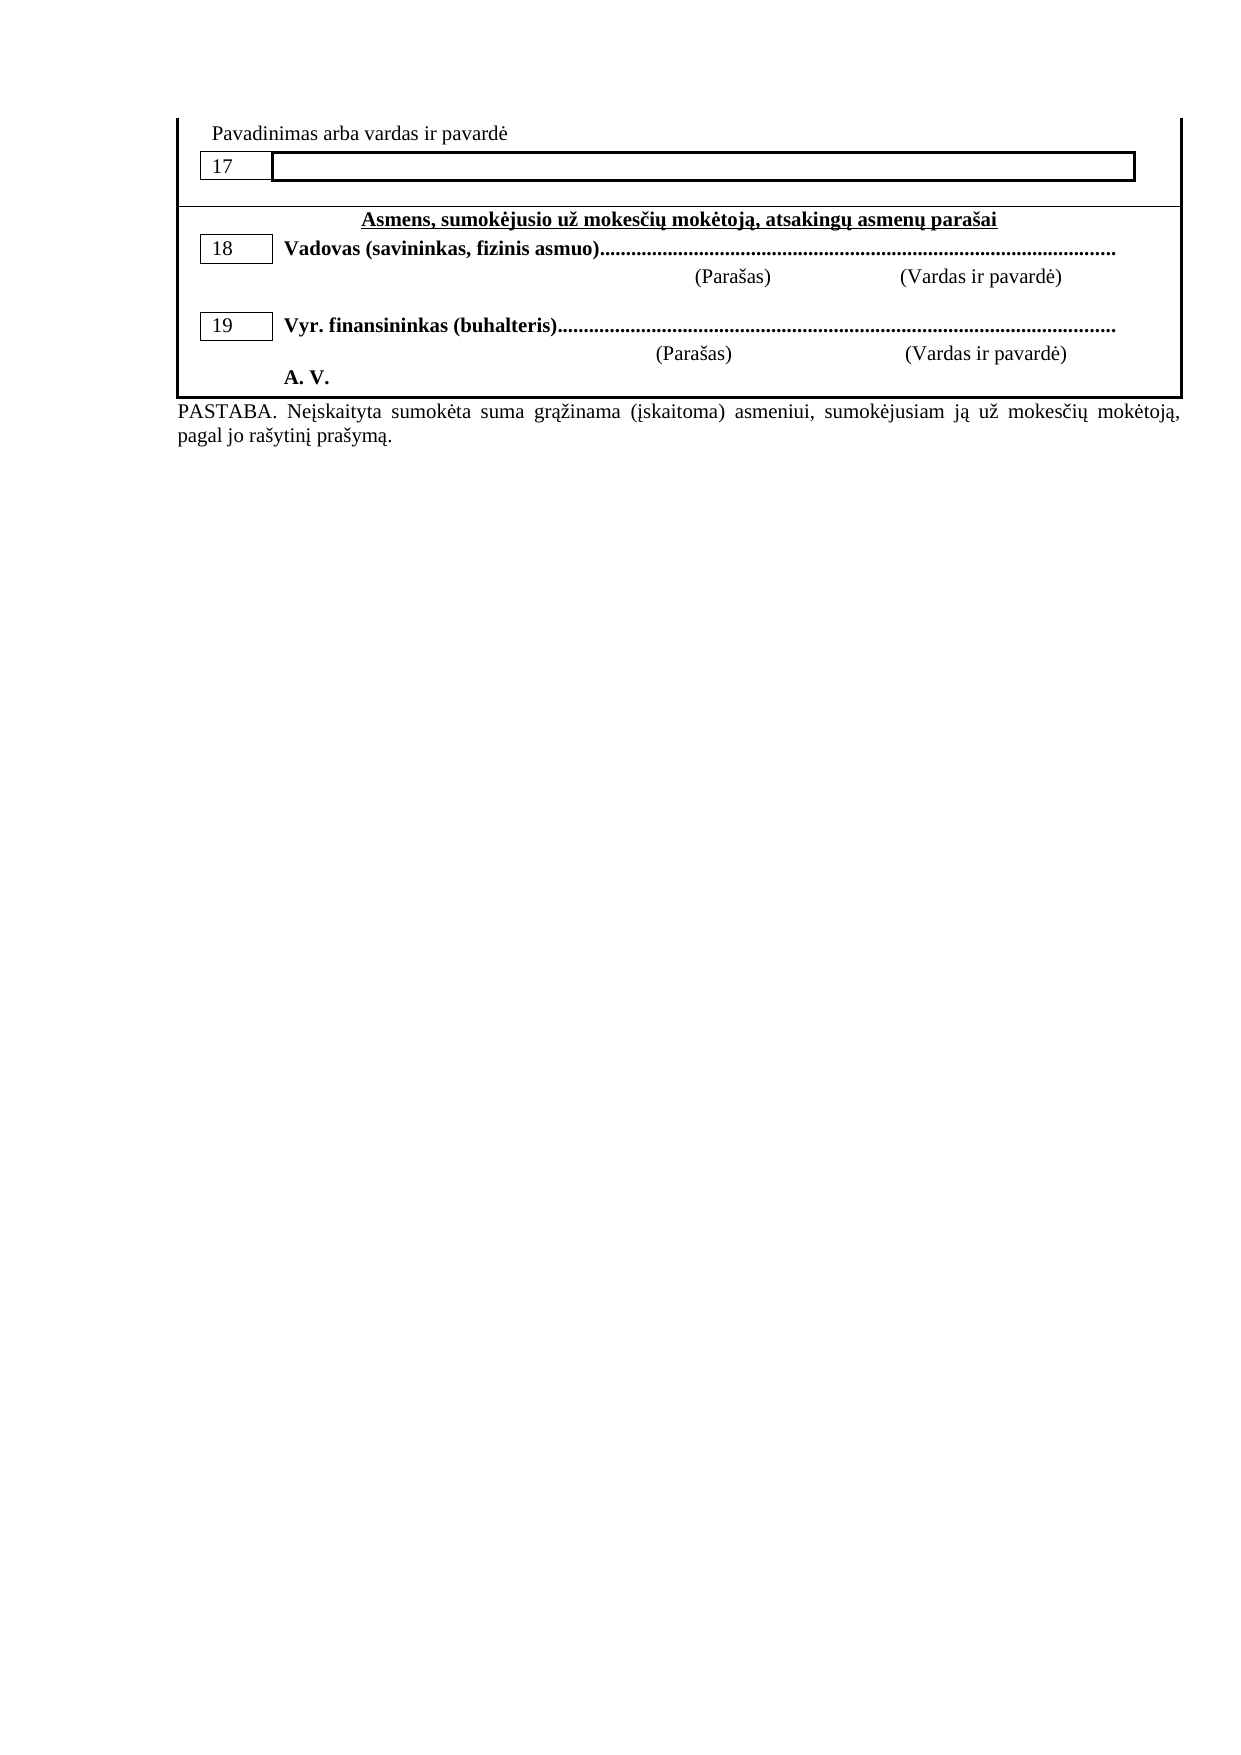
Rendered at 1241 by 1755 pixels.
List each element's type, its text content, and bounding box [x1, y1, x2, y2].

table_cell [179, 263, 200, 288]
table_cell [273, 288, 1180, 312]
table_cell Asmens, sumokėjusio už mokesčių mokėtoją, atsakingų asmenų parašai [179, 207, 1180, 234]
table_cell 17 [201, 152, 271, 179]
table_cell (Parašas) (Vardas ir pavardė) [273, 340, 1180, 365]
table_cell [179, 179, 200, 206]
table_cell 19 [201, 313, 272, 340]
table_cell [200, 365, 272, 396]
table_cell [1136, 151, 1180, 179]
table_cell [179, 288, 200, 312]
table_cell [273, 182, 1134, 206]
table_cell Pavadinimas arba vardas ir pavardė [200, 118, 1180, 151]
table_cell [179, 151, 200, 179]
table_cell [179, 312, 200, 340]
table_cell [200, 264, 272, 288]
table_cell [179, 234, 200, 262]
table_cell [274, 154, 1133, 179]
table_cell A. V. [273, 365, 1180, 396]
table_cell (Parašas) (Vardas ir pavardė) [273, 263, 1180, 288]
table_cell Vyr. finansininkas (buhalteris) [273, 312, 1134, 340]
table_cell [200, 288, 272, 312]
table_cell [200, 180, 272, 206]
table_cell [179, 118, 200, 151]
table_cell [200, 341, 272, 365]
table_cell [179, 340, 200, 365]
table_cell 18 [201, 235, 272, 262]
table_cell [1135, 234, 1180, 262]
table_cell Vadovas (savininkas, fizinis asmuo) [273, 234, 1134, 262]
table_cell [1135, 312, 1180, 340]
text PASTABA. Neįskaityta sumokėta suma grąžinama (įskaitoma) asmeniui, sumokėjusiam ją už mokesčių mokėtoją, pagal jo rašytinį prašymą. [177, 399, 1181, 447]
table_cell [1135, 179, 1180, 206]
table_cell [179, 365, 200, 396]
